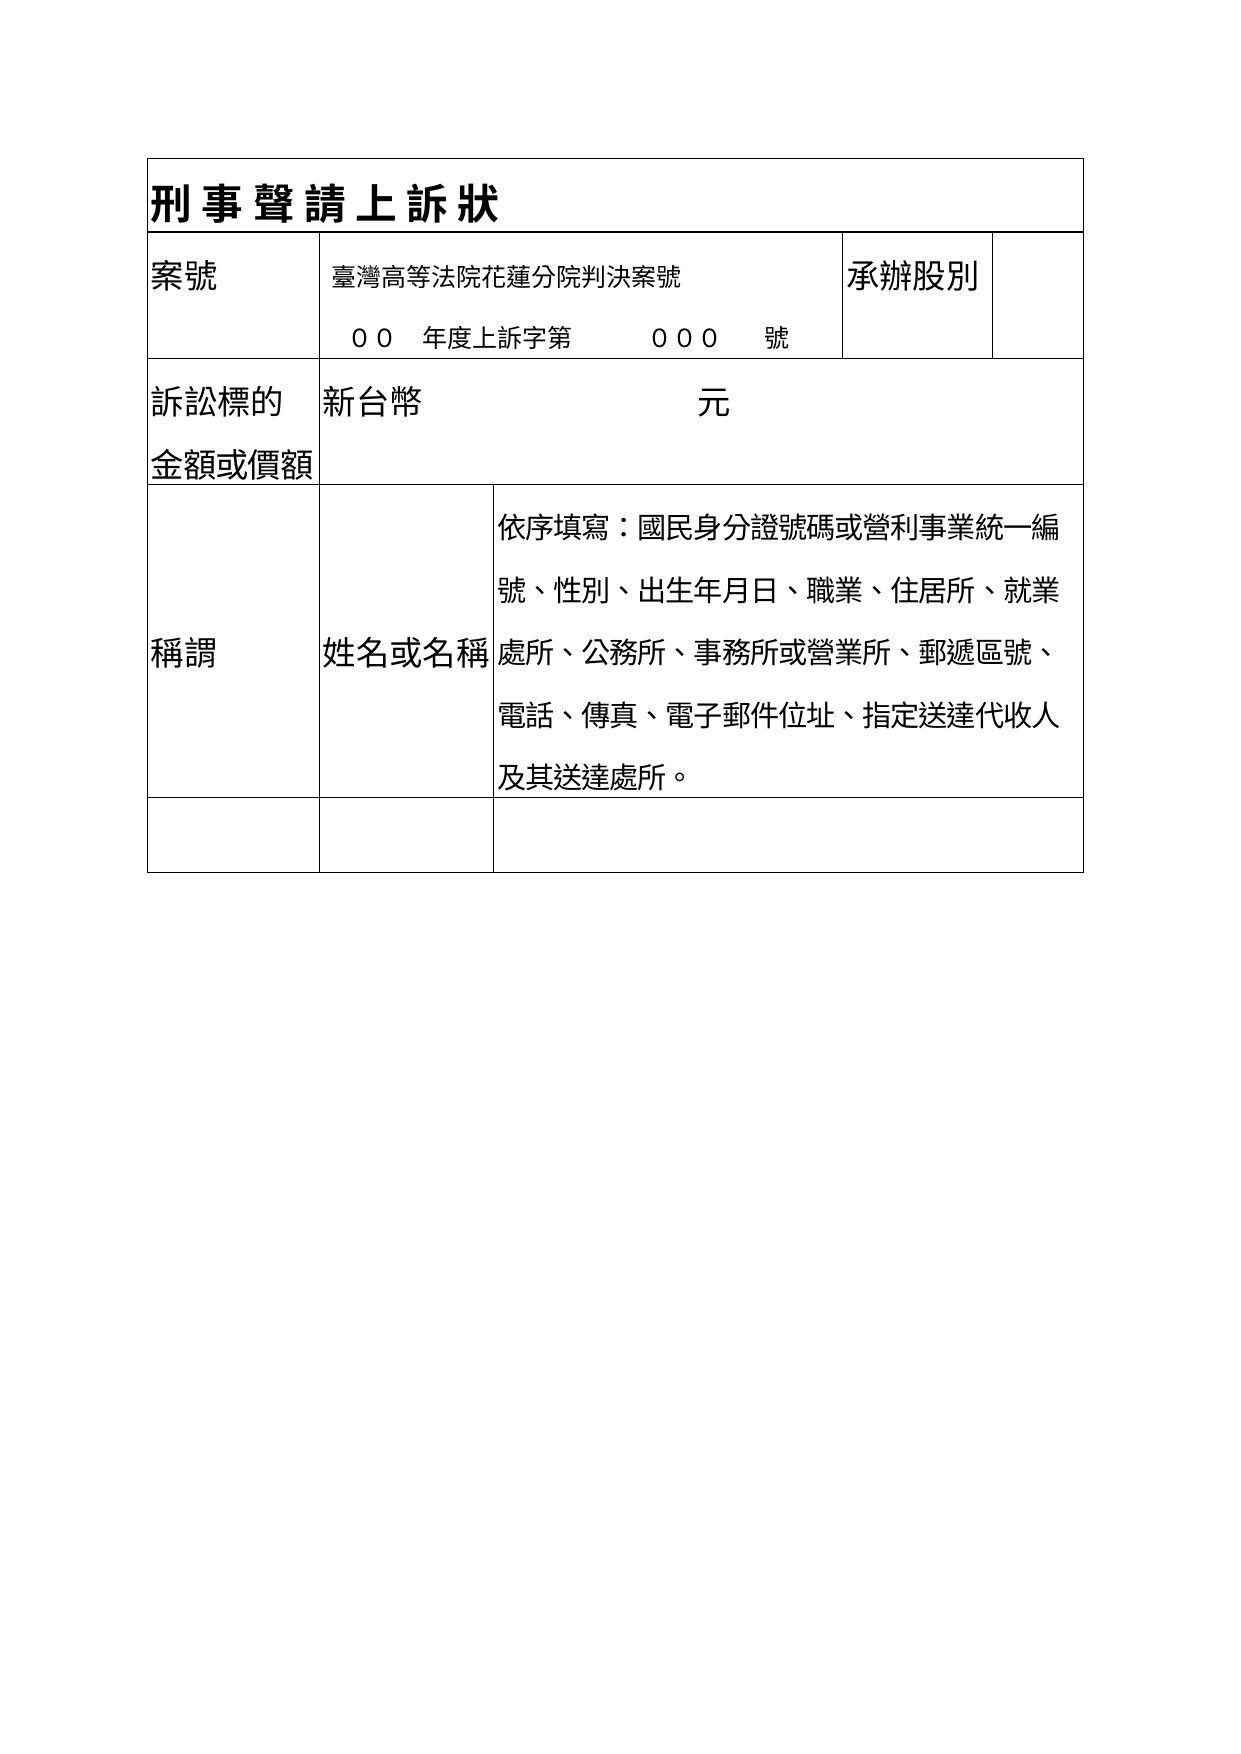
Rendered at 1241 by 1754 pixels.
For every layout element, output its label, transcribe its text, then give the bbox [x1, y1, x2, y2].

table_cell 案號 [148, 233, 319, 357]
table_cell [148, 798, 319, 872]
table_cell 臺灣高等法院花蓮分院判決案號 ００ 年度上訴字第 ０００ 號 [320, 233, 842, 357]
table_cell [494, 798, 1083, 872]
table_cell 依序填寫：國民身分證號碼或營利事業統一編號、性別、出生年月日、職業、住居所、就業處所、公務所、事務所或營業所、郵遞區號、電話、傳真、電子郵件位址、指定送達代收人及其送達處所。 [494, 485, 1083, 797]
table_cell 承辦股別 [843, 233, 992, 357]
table_cell 新台幣 元 [320, 359, 1083, 483]
table_cell 姓名或名稱 [320, 485, 493, 797]
table_header 刑 事 聲 請 上 訴 狀 [148, 159, 1083, 231]
table_cell [320, 798, 493, 872]
table_cell 稱謂 [148, 485, 319, 797]
table_cell 訴訟標的 金額或價額 [148, 359, 319, 483]
table_cell [993, 233, 1083, 357]
